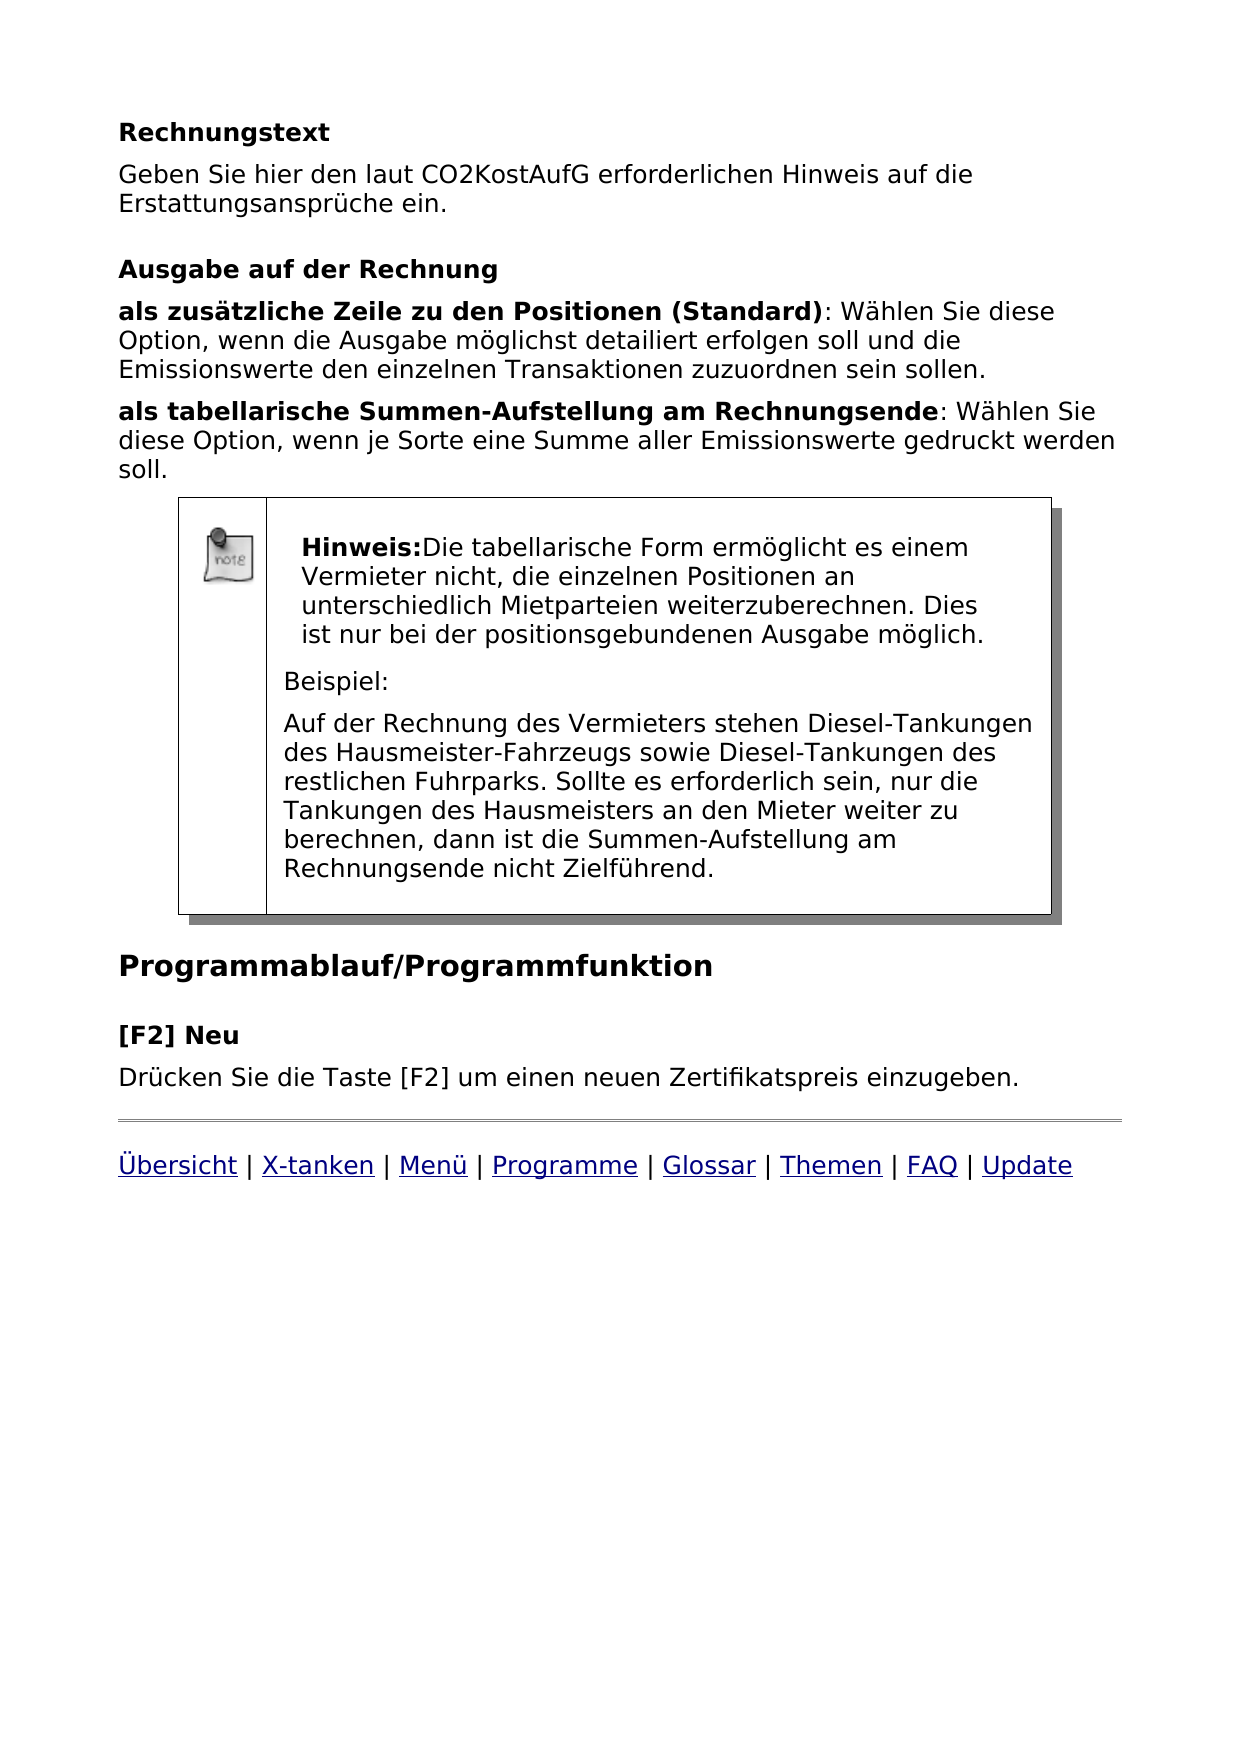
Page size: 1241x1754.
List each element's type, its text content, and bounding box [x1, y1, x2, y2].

text Geben Sie hier den laut CO2KostAufG erforderlichen Hinweis auf die Erstattungsansprüche ein. [118, 160, 1122, 218]
subtitle Ausgabe auf der Rechnung [118, 256, 1122, 285]
picture [190, 521, 266, 596]
subtitle Rechnungstext [118, 118, 1122, 147]
subtitle Programmablauf/Programmfunktion [118, 950, 1122, 984]
subtitle [F2] Neu [118, 1021, 1122, 1050]
text Übersicht | X-tanken | Menü | Programme | Glossar | Themen | FAQ | Update [118, 1151, 1122, 1180]
text als tabellarische Summen-Aufstellung am Rechnungsende: Wählen Sie diese Option, wenn je Sorte eine Summe aller Emissionswerte gedruckt werden soll. [118, 397, 1122, 485]
table_header Hinweis:Die tabellarische Form ermöglicht es einem Vermieter nicht, die einzelnen Positionen an unterschiedlich Mietparteien weiterzuberechnen. Dies ist nur bei der positionsgebundenen Ausgabe möglich. Beispiel: Auf der Rechnung des Vermieters stehen Diesel-Tankungen des Hausmeister-Fahrzeugs sowie Diesel-Tankungen des restlichen Fuhrparks. Sollte es erforderlich sein, nur die Tankungen des Hausmeisters an den Mieter weiter zu berechnen, dann ist die Summen-Aufstellung am Rechnungsende nicht Zielführend. [267, 498, 1051, 914]
text als zusätzliche Zeile zu den Positionen (Standard): Wählen Sie diese Option, wenn die Ausgabe möglichst detailiert erfolgen soll und die Emissionswerte den einzelnen Transaktionen zuzuordnen sein sollen. [118, 297, 1122, 385]
table_header [179, 498, 266, 914]
text Drücken Sie die Taste [F2] um einen neuen Zertifikatspreis einzugeben. [118, 1063, 1122, 1092]
